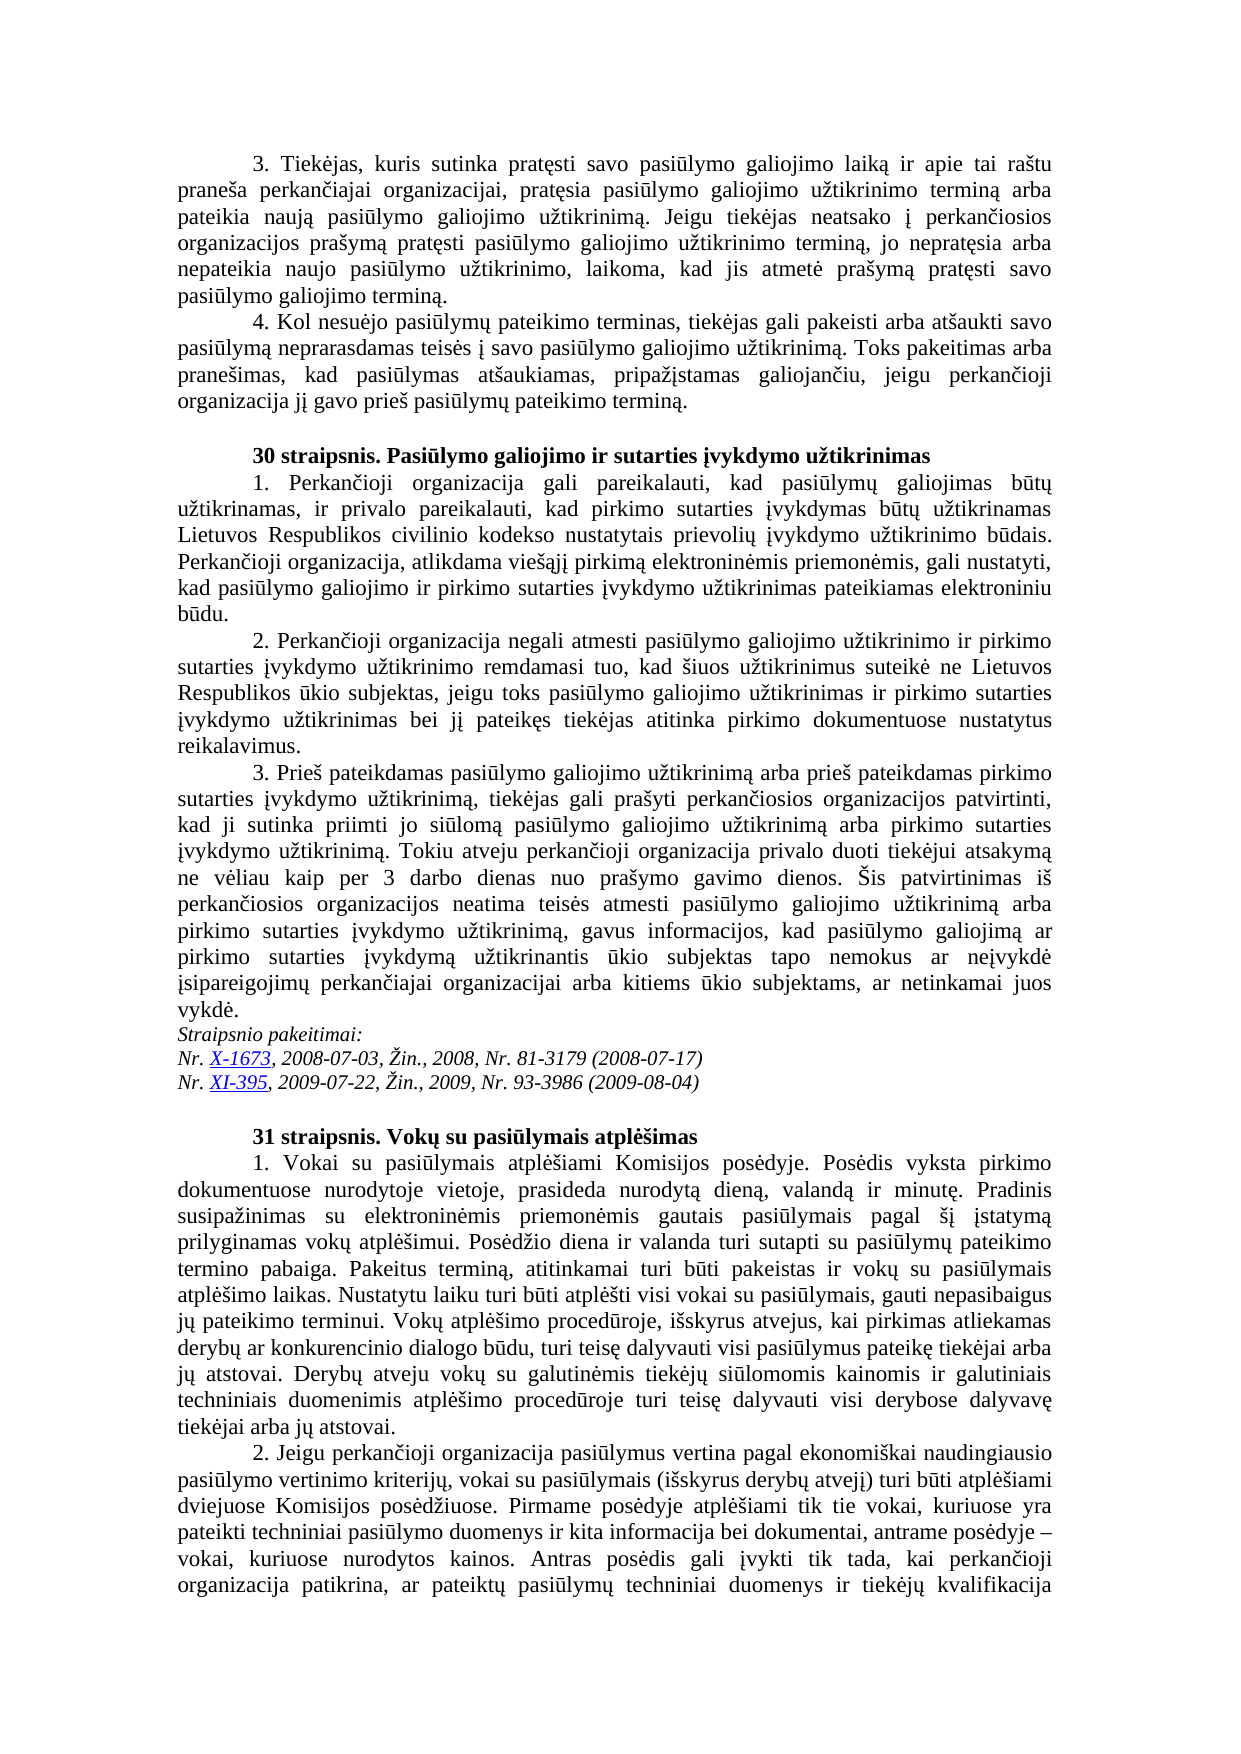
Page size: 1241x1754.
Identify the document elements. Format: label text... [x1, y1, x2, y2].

text 3. Tiekėjas, kuris sutinka pratęsti savo pasiūlymo galiojimo laiką ir apie tai raštu praneša perkančiajai organizacijai, pratęsia pasiūlymo galiojimo užtikrinimo terminą arba pateikia naują pasiūlymo galiojimo užtikrinimą. Jeigu tiekėjas neatsako į perkančiosios organizacijos prašymą pratęsti pasiūlymo galiojimo užtikrinimo terminą, jo nepratęsia arba nepateikia naujo pasiūlymo užtikrinimo, laikoma, kad jis atmetė prašymą pratęsti savo pasiūlymo galiojimo terminą. [177, 150, 1053, 308]
text 30 straipsnis. Pasiūlymo galiojimo ir sutarties įvykdymo užtikrinimas [177, 442, 1053, 469]
text 1. Vokai su pasiūlymais atplėšiami Komisijos posėdyje. Posėdis vyksta pirkimo dokumentuose nurodytoje vietoje, prasideda nurodytą dieną, valandą ir minutę. Pradinis susipažinimas su elektroninėmis priemonėmis gautais pasiūlymais pagal šį įstatymą prilyginamas vokų atplėšimui. Posėdžio diena ir valanda turi sutapti su pasiūlymų pateikimo termino pabaiga. Pakeitus terminą, atitinkamai turi būti pakeistas ir vokų su pasiūlymais atplėšimo laikas. Nustatytu laiku turi būti atplėšti visi vokai su pasiūlymais, gauti nepasibaigus jų pateikimo terminui. Vokų atplėšimo procedūroje, išskyrus atvejus, kai pirkimas atliekamas derybų ar konkurencinio dialogo būdu, turi teisę dalyvauti visi pasiūlymus pateikę tiekėjai arba jų atstovai. Derybų atveju vokų su galutinėmis tiekėjų siūlomomis kainomis ir galutiniais techniniais duomenimis atplėšimo procedūroje turi teisę dalyvauti visi derybose dalyvavę tiekėjai arba jų atstovai. [177, 1149, 1053, 1439]
text 2. Jeigu perkančioji organizacija pasiūlymus vertina pagal ekonomiškai naudingiausio pasiūlymo vertinimo kriterijų, vokai su pasiūlymais (išskyrus derybų atvejį) turi būti atplėšiami dviejuose Komisijos posėdžiuose. Pirmame posėdyje atplėšiami tik tie vokai, kuriuose yra pateikti techniniai pasiūlymo duomenys ir kita informacija bei dokumentai, antrame posėdyje – vokai, kuriuose nurodytos kainos. Antras posėdis gali įvykti tik tada, kai perkančioji organizacija patikrina, ar pateiktų pasiūlymų techniniai duomenys ir tiekėjų kvalifikacija [177, 1439, 1053, 1597]
text Nr. X-1673, 2008-07-03, Žin., 2008, Nr. 81-3179 (2008-07-17) [177, 1046, 1053, 1070]
text 31 straipsnis. Vokų su pasiūlymais atplėšimas [177, 1123, 1053, 1149]
text 2. Perkančioji organizacija negali atmesti pasiūlymo galiojimo užtikrinimo ir pirkimo sutarties įvykdymo užtikrinimo remdamasi tuo, kad šiuos užtikrinimus suteikė ne Lietuvos Respublikos ūkio subjektas, jeigu toks pasiūlymo galiojimo užtikrinimas ir pirkimo sutarties įvykdymo užtikrinimas bei jį pateikęs tiekėjas atitinka pirkimo dokumentuose nustatytus reikalavimus. [177, 627, 1053, 758]
text Straipsnio pakeitimai: [177, 1022, 1053, 1046]
text 4. Kol nesuėjo pasiūlymų pateikimo terminas, tiekėjas gali pakeisti arba atšaukti savo pasiūlymą neprarasdamas teisės į savo pasiūlymo galiojimo užtikrinimą. Toks pakeitimas arba pranešimas, kad pasiūlymas atšaukiamas, pripažįstamas galiojančiu, jeigu perkančioji organizacija jį gavo prieš pasiūlymų pateikimo terminą. [177, 308, 1053, 413]
text 1. Perkančioji organizacija gali pareikalauti, kad pasiūlymų galiojimas būtų užtikrinamas, ir privalo pareikalauti, kad pirkimo sutarties įvykdymas būtų užtikrinamas Lietuvos Respublikos civilinio kodekso nustatytais prievolių įvykdymo užtikrinimo būdais. Perkančioji organizacija, atlikdama viešąjį pirkimą elektroninėmis priemonėmis, gali nustatyti, kad pasiūlymo galiojimo ir pirkimo sutarties įvykdymo užtikrinimas pateikiamas elektroniniu būdu. [177, 469, 1053, 627]
text 3. Prieš pateikdamas pasiūlymo galiojimo užtikrinimą arba prieš pateikdamas pirkimo sutarties įvykdymo užtikrinimą, tiekėjas gali prašyti perkančiosios organizacijos patvirtinti, kad ji sutinka priimti jo siūlomą pasiūlymo galiojimo užtikrinimą arba pirkimo sutarties įvykdymo užtikrinimą. Tokiu atveju perkančioji organizacija privalo duoti tiekėjui atsakymą ne vėliau kaip per 3 darbo dienas nuo prašymo gavimo dienos. Šis patvirtinimas iš perkančiosios organizacijos neatima teisės atmesti pasiūlymo galiojimo užtikrinimą arba pirkimo sutarties įvykdymo užtikrinimą, gavus informacijos, kad pasiūlymo galiojimą ar pirkimo sutarties įvykdymą užtikrinantis ūkio subjektas tapo nemokus ar neįvykdė įsipareigojimų perkančiajai organizacijai arba kitiems ūkio subjektams, ar netinkamai juos vykdė. [177, 758, 1053, 1022]
text Nr. XI-395, 2009-07-22, Žin., 2009, Nr. 93-3986 (2009-08-04) [177, 1070, 1053, 1094]
